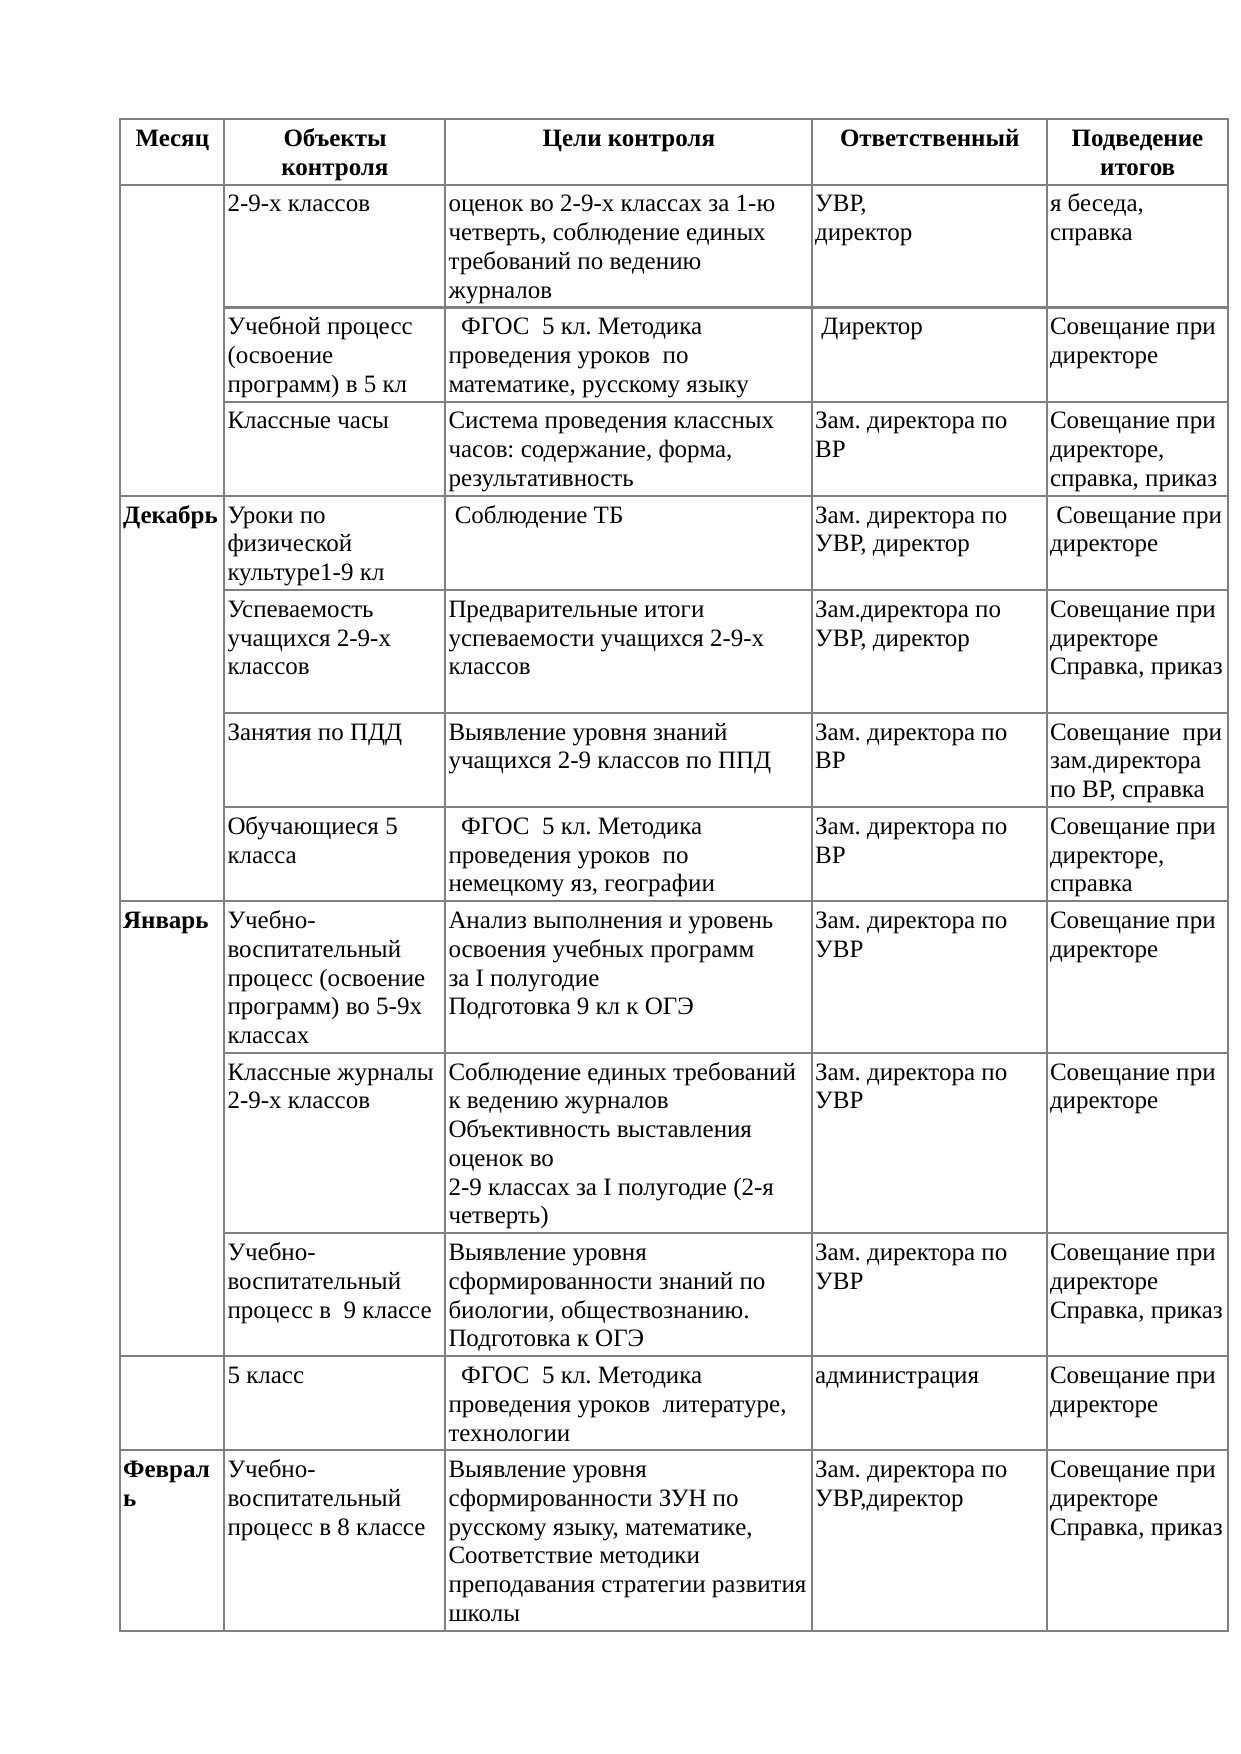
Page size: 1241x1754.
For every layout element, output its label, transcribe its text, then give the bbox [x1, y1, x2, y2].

table_cell оценок во 2-9-х классах за 1-ю четверть, соблюдение единых требований по ведению журналов [446, 186, 811, 306]
table_cell Выявление уровня сформированности знаний по биологии, обществознанию. Подготовка к ОГЭ [446, 1234, 811, 1355]
table_cell Классные часы [225, 403, 444, 495]
table_cell Совещание при директоре, справка [1048, 808, 1227, 900]
table_cell ФГОС 5 кл. Методика проведения уроков по немецкому яз, географии [446, 808, 811, 900]
table_cell Зам.директора по УВР, директор [813, 591, 1046, 712]
table_cell Выявление уровня сформированности ЗУН по русскому языку, математике, Соответствие методики преподавания стратегии развития школы [446, 1451, 811, 1630]
table_cell 2-9-х классов [225, 186, 444, 306]
table_cell [121, 186, 223, 495]
table_cell Занятия по ПДД [225, 714, 444, 806]
table_cell Зам. директора по УВР, директор [813, 497, 1046, 589]
table_cell Обучающиеся 5 класса [225, 808, 444, 900]
table_header Объекты контроля [225, 120, 444, 183]
table_cell Предварительные итоги успеваемости учащихся 2-9-х классов [446, 591, 811, 712]
table_cell Зам. директора по ВР [813, 403, 1046, 495]
table_cell Совещание при директоре Справка, приказ [1048, 1451, 1227, 1630]
table_cell Совещание при директоре Справка, приказ [1048, 591, 1227, 712]
table_cell Совещание при директоре [1048, 902, 1227, 1052]
table_cell Соблюдение ТБ [446, 497, 811, 589]
table_cell Декабрь [121, 497, 223, 900]
table_cell Совещание при директоре Справка, приказ [1048, 1234, 1227, 1355]
table_cell Совещание при директоре [1048, 1054, 1227, 1232]
table_cell Зам. директора по УВР [813, 1054, 1046, 1232]
table_header Цели контроля [446, 120, 811, 183]
table_cell Учебно-воспитательный процесс в 9 классе [225, 1234, 444, 1355]
table_cell Зам. директора по УВР [813, 902, 1046, 1052]
table_cell 5 класс [225, 1357, 444, 1449]
table_cell Выявление уровня знаний учащихся 2-9 классов по ППД [446, 714, 811, 806]
table_cell ФГОС 5 кл. Методика проведения уроков по математике, русскому языку [446, 309, 811, 401]
table_cell Учебно-воспитательный процесс (освоение программ) во 5-9х классах [225, 902, 444, 1052]
table_header Ответственный [813, 120, 1046, 183]
table_cell Классные журналы 2-9-х классов [225, 1054, 444, 1232]
table_cell Директор [813, 309, 1046, 401]
table_cell Учебной процесс (освоение программ) в 5 кл [225, 309, 444, 401]
table_cell Анализ выполнения и уровень освоения учебных программ за I полугодие Подготовка 9 кл к ОГЭ [446, 902, 811, 1052]
table_cell Совещание при зам.директора по ВР, справка [1048, 714, 1227, 806]
table_cell Зам. директора по ВР [813, 714, 1046, 806]
table_cell Совещание при директоре, справка, приказ [1048, 403, 1227, 495]
table_cell Совещание при директоре [1048, 497, 1227, 589]
table_cell Уроки по физической культуре1-9 кл [225, 497, 444, 589]
table_cell администрация [813, 1357, 1046, 1449]
table_cell Зам. директора по УВР,директор [813, 1451, 1046, 1630]
table_cell Январь [121, 902, 223, 1355]
table_cell Февраль [121, 1451, 223, 1630]
table_header Подведение итогов [1048, 120, 1227, 183]
table_cell Успеваемость учащихся 2-9-х классов [225, 591, 444, 712]
table_cell я беседа, справка [1048, 186, 1227, 306]
table_cell Зам. директора по УВР [813, 1234, 1046, 1355]
table_cell Совещание при директоре [1048, 1357, 1227, 1449]
table_cell Система проведения классных часов: содержание, форма, результативность [446, 403, 811, 495]
table_cell ФГОС 5 кл. Методика проведения уроков литературе, технологии [446, 1357, 811, 1449]
table_cell Совещание при директоре [1048, 309, 1227, 401]
table_cell Соблюдение единых требований к ведению журналов Объективность выставления оценок во 2-9 классах за I полугодие (2-я четверть) [446, 1054, 811, 1232]
table_cell [121, 1357, 223, 1449]
table_cell Зам. директора по ВР [813, 808, 1046, 900]
table_cell Учебно-воспитательный процесс в 8 классе [225, 1451, 444, 1630]
table_cell УВР, директор [813, 186, 1046, 306]
table_header Месяц [121, 120, 223, 183]
